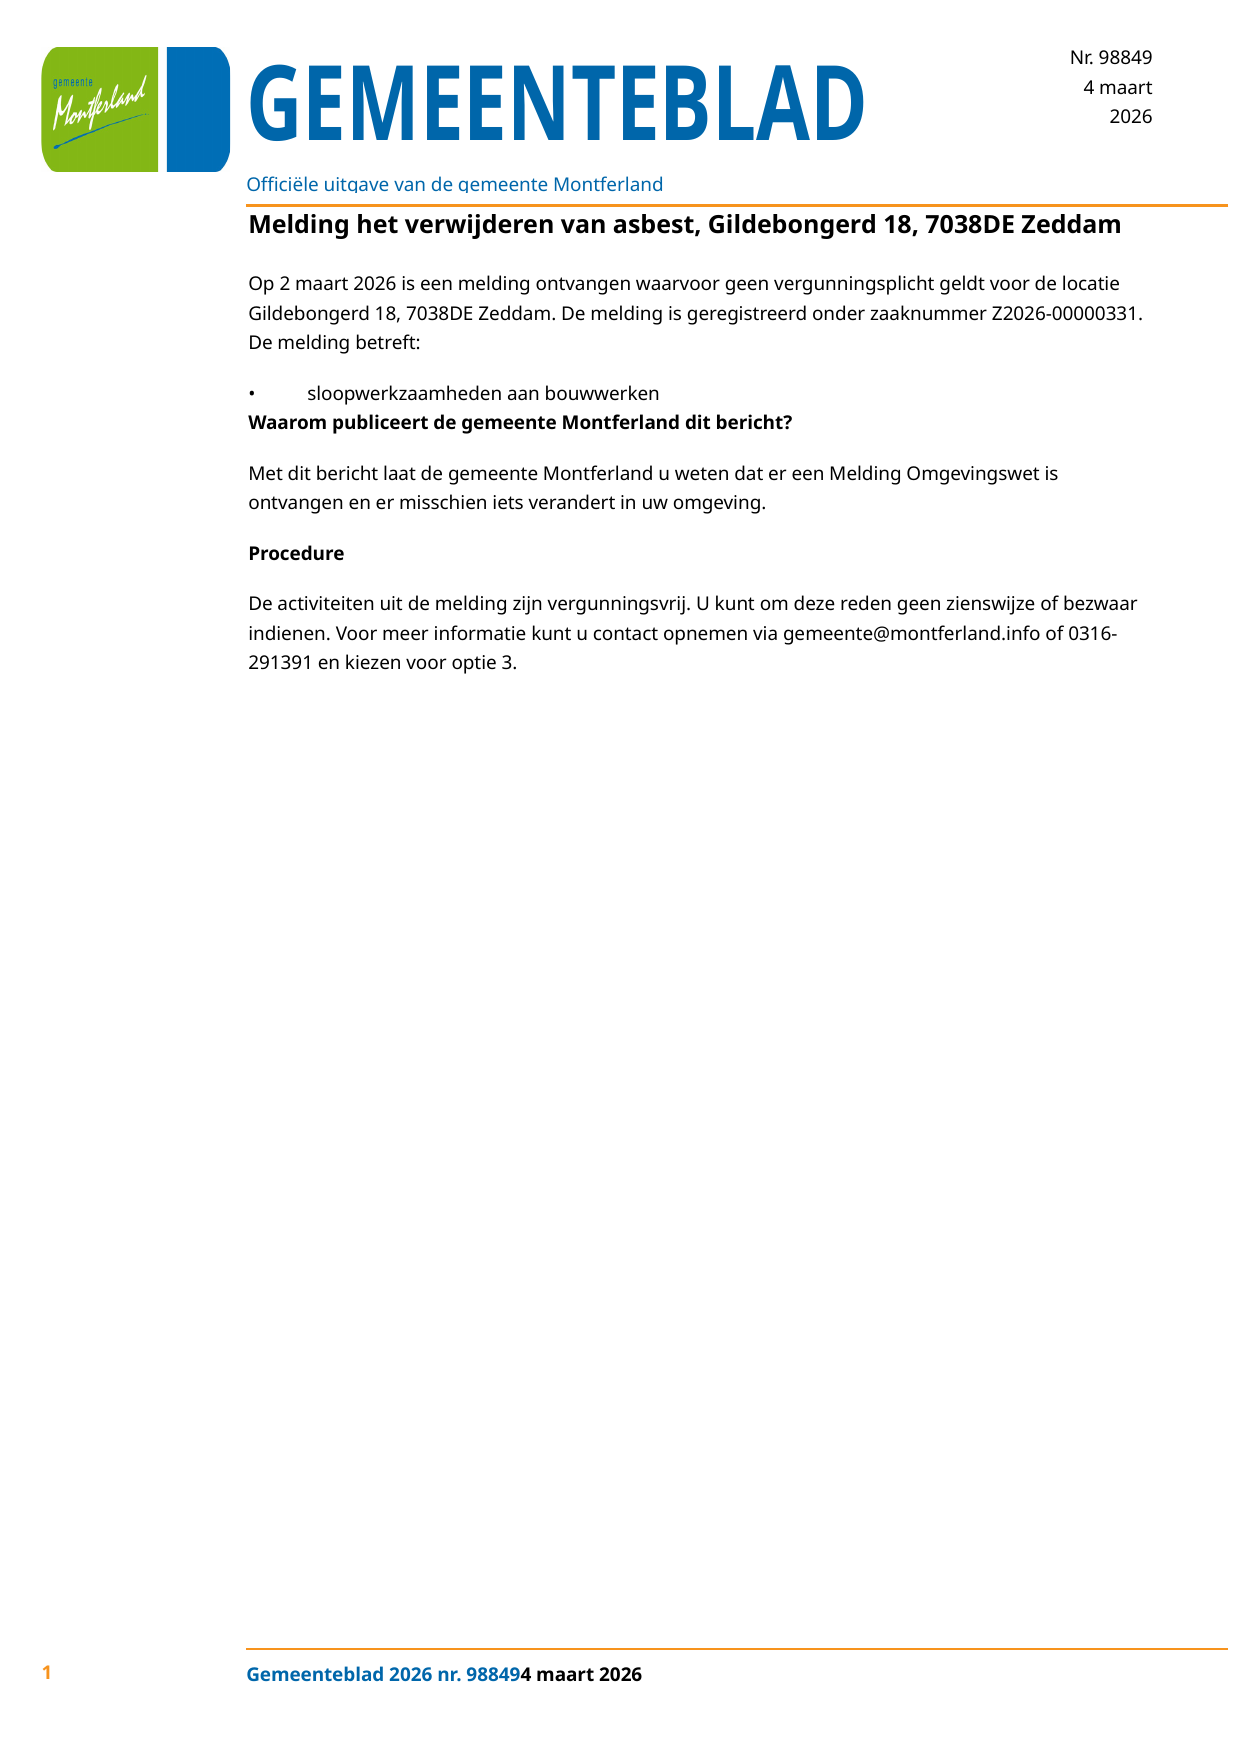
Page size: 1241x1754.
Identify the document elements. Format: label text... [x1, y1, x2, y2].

text Melding het verwijderen van asbest, Gildebongerd 18, 7038DE Zeddam [248, 207, 1152, 241]
text Procedure [248, 540, 1152, 566]
text Met dit bericht laat de gemeente Montferland u weten dat er een Melding Omgevingswet is ontvangen en er misschien iets verandert in uw omgeving. [248, 460, 1152, 515]
picture [41, 47, 231, 172]
text Waarom publiceert de gemeente Montferland dit bericht? [248, 409, 1152, 435]
text Op 2 maart 2026 is een melding ontvangen waarvoor geen vergunningsplicht geldt voor de locatie Gildebongerd 18, 7038DE Zeddam. De melding is geregistreerd onder zaaknummer Z2026-00000331. De melding betreft: [248, 270, 1152, 355]
text De activiteiten uit de melding zijn vergunningsvrij. U kunt om deze reden geen zienswijze of bezwaar indienen. Voor meer informatie kunt u contact opnemen via gemeente@montferland.info of 0316-291391 en kiezen voor optie 3. [248, 590, 1152, 675]
list sloopwerkzaamheden aan bouwwerken [248, 380, 1152, 406]
